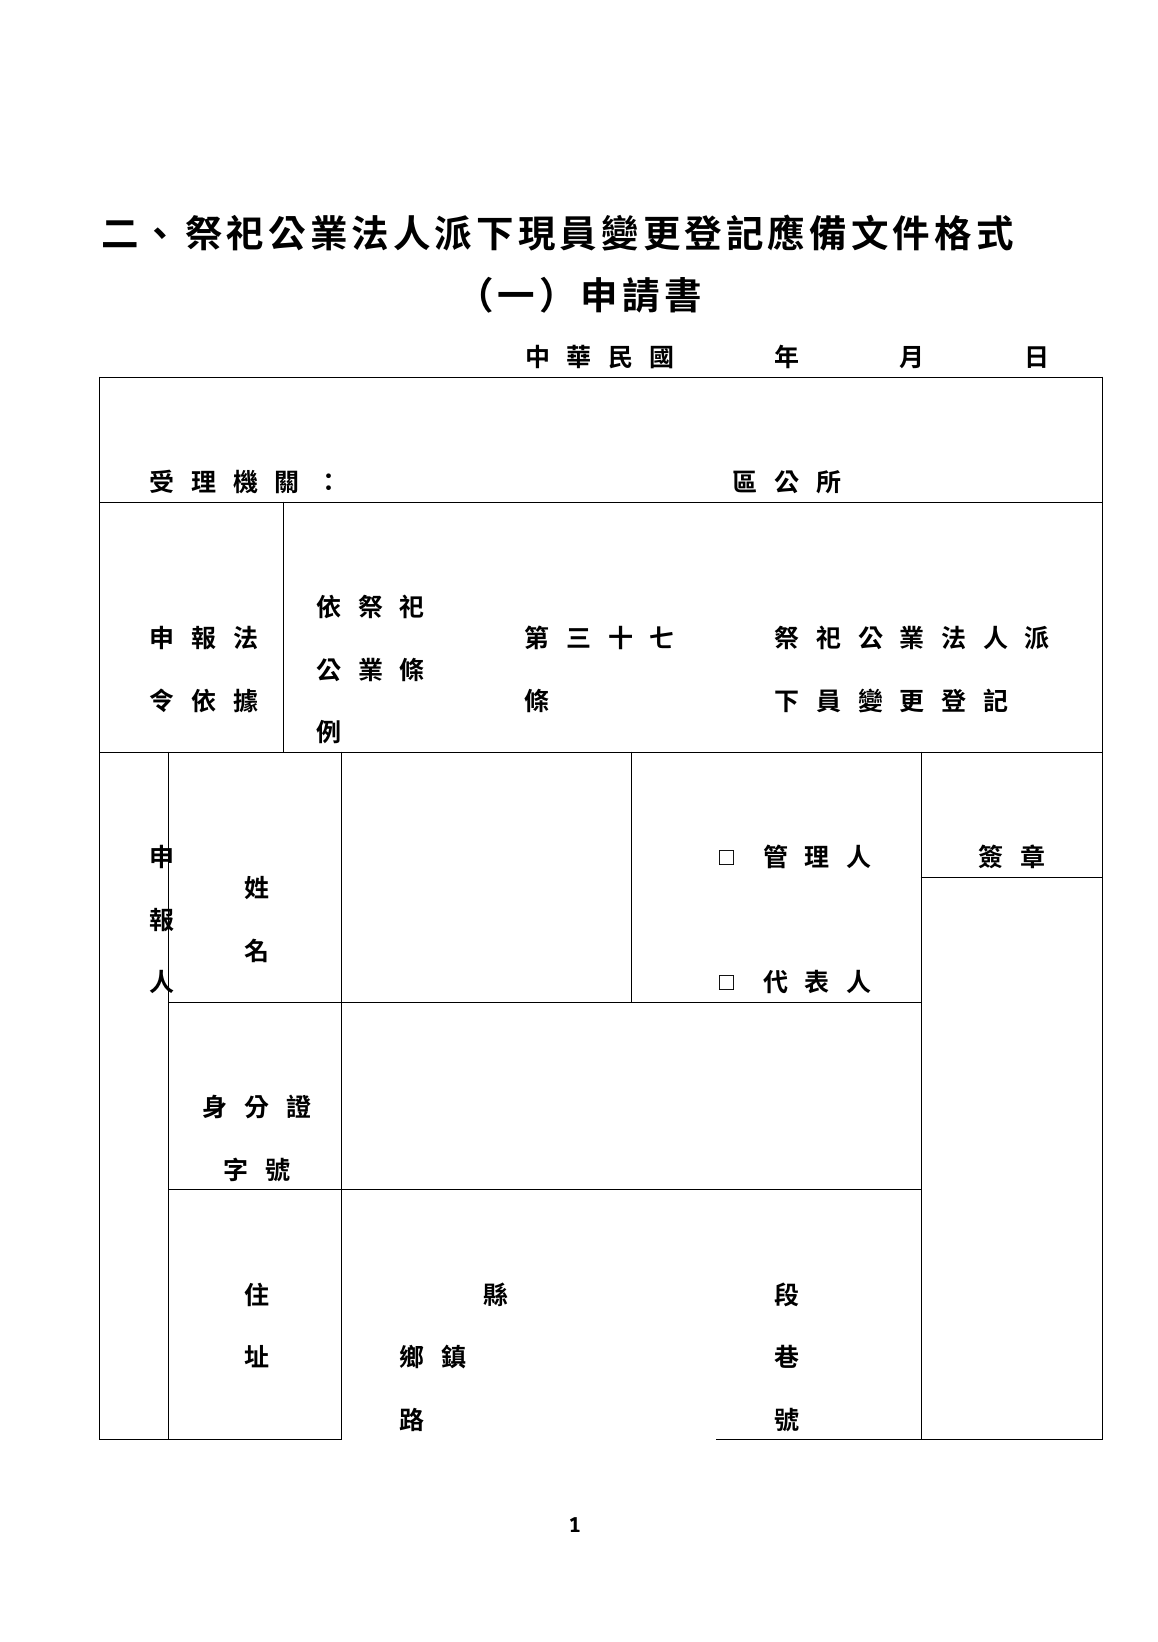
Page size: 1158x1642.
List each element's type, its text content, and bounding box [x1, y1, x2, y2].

text 中華民國 年 月 日 [99, 314, 1058, 377]
table_cell 縣 鄉鎮 路 [342, 1190, 716, 1439]
table_cell 申報人 [100, 753, 168, 1439]
table_cell 住 址 [169, 1190, 341, 1439]
table_cell [342, 1003, 921, 1189]
table_cell 祭祀公業法人派下員變更登記 [716, 503, 1102, 752]
table_cell [342, 753, 631, 1002]
table_header 受理機關： 區公所 [100, 378, 1102, 502]
table_cell 第三十七條 [486, 503, 716, 752]
text 二、祭祀公業法人派下現員變更登記應備文件格式 [99, 189, 1058, 252]
table_cell 依祭祀公業條例 [284, 503, 486, 752]
table_cell 姓 名 [169, 753, 341, 1002]
table_cell □ 管理人 [632, 753, 921, 877]
table_cell □ 代表人 [632, 877, 921, 1002]
table_cell 身分證字號 [169, 1003, 341, 1189]
text （一）申請書 [99, 252, 1058, 314]
table_cell 段 巷 號 [716, 1190, 921, 1439]
table_cell [922, 878, 1102, 1439]
table_cell 申報法令依據 [100, 503, 283, 752]
table_cell 簽章 [922, 753, 1102, 877]
